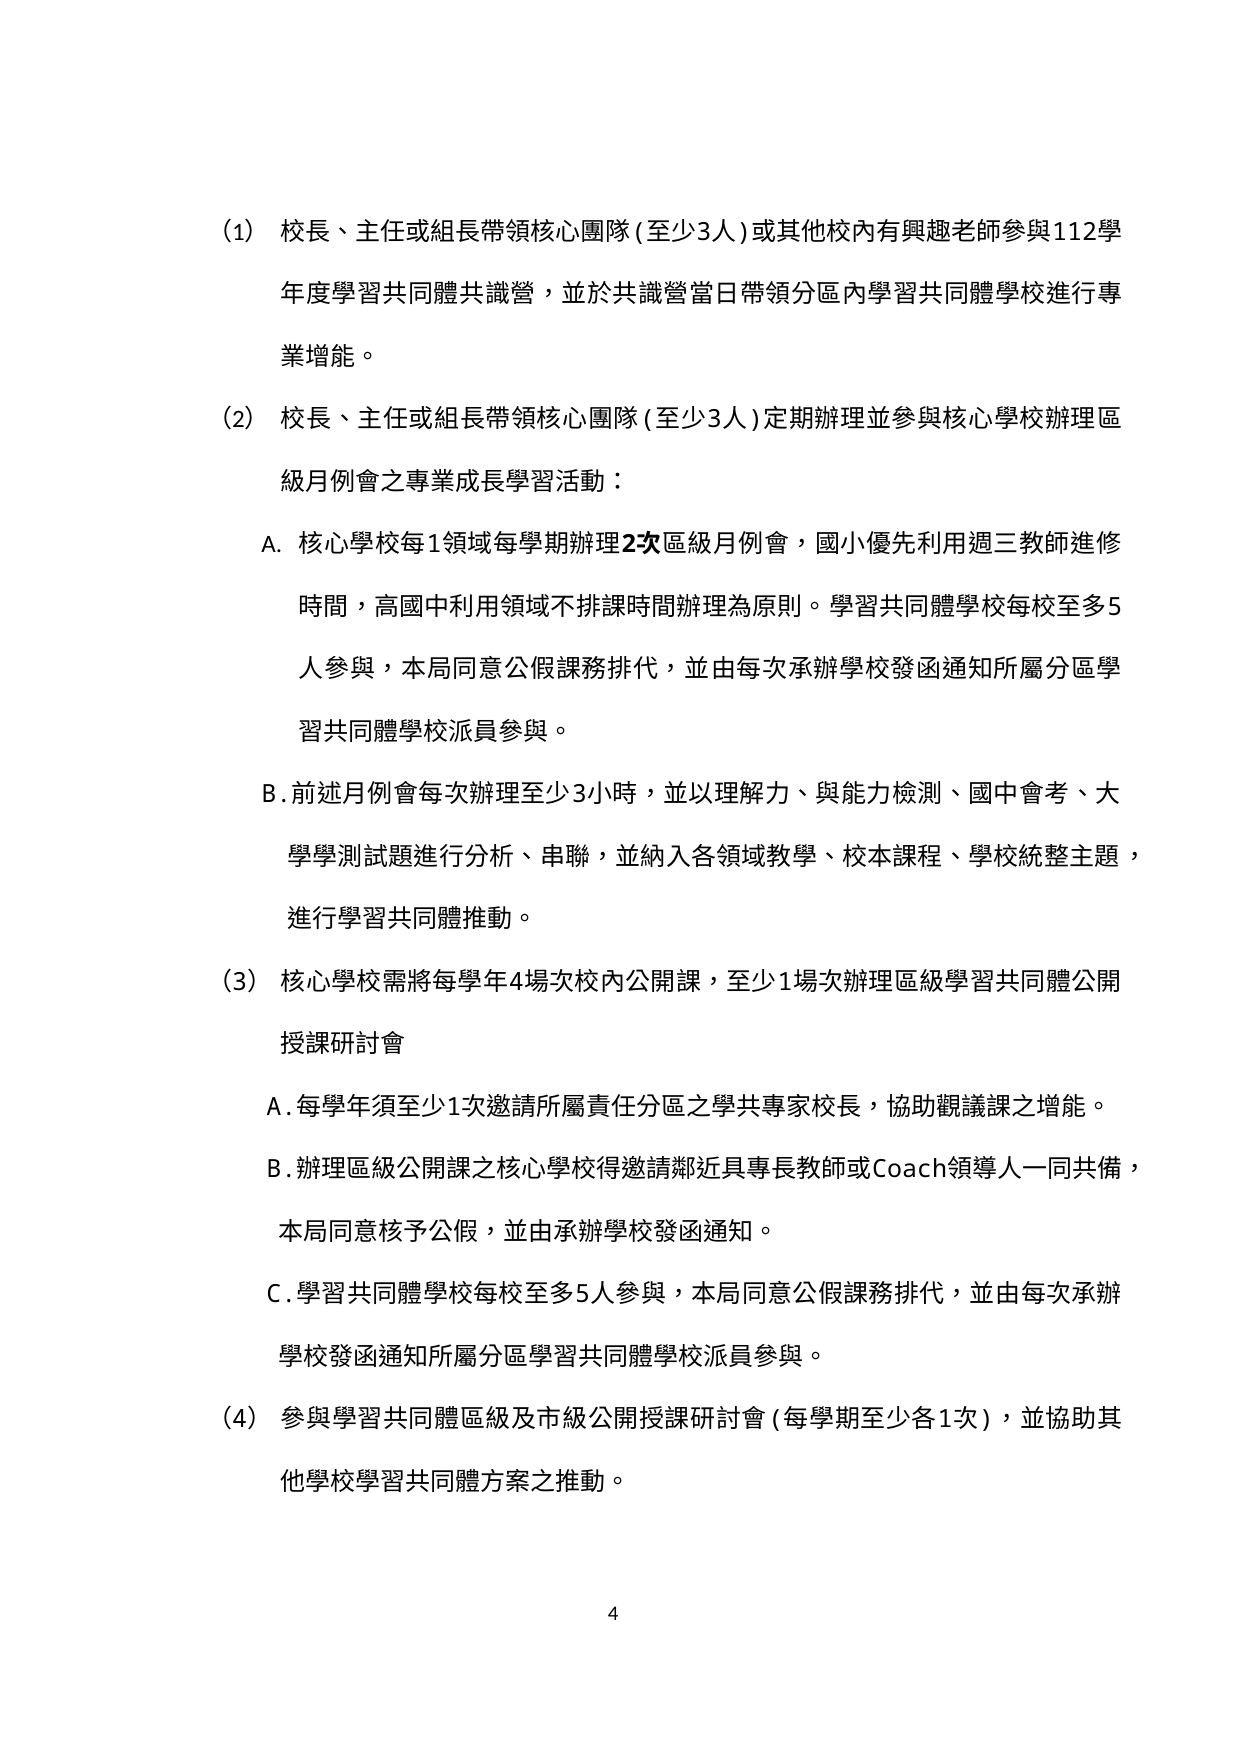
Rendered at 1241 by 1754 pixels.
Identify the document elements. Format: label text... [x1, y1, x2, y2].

list 校長、主任或組長帶領核心團隊(至少3人)定期辦理並參與核心學校辦理區級月例會之專業成長學習活動： [207, 375, 1122, 500]
text C.學習共同體學校每校至多5人參與，本局同意公假課務排代，並由每次承辦學校發函通知所屬分區學習共同體學校派員參與。 [266, 1250, 1122, 1375]
list 核心學校需將每學年4場次校內公開課，至少1場次辦理區級學習共同體公開授課研討會 [207, 938, 1122, 1063]
text B.前述月例會每次辦理至少3小時，並以理解力、與能力檢測、國中會考、大學學測試題進行分析、串聯，並納入各領域教學、校本課程、學校統整主題，進行學習共同體推動。 [261, 750, 1122, 938]
text A.每學年須至少1次邀請所屬責任分區之學共專家校長，協助觀議課之增能。 [266, 1063, 1122, 1125]
list 校長、主任或組長帶領核心團隊(至少3人)或其他校內有興趣老師參與112學年度學習共同體共識營，並於共識營當日帶領分區內學習共同體學校進行專業增能。 [207, 188, 1122, 375]
list 參與學習共同體區級及市級公開授課研討會(每學期至少各1次)，並協助其他學校學習共同體方案之推動。 [207, 1375, 1122, 1500]
list 核心學校每1領域每學期辦理2次區級月例會，國小優先利用週三教師進修時間，高國中利用領域不排課時間辦理為原則。學習共同體學校每校至多5人參與，本局同意公假課務排代，並由每次承辦學校發函通知所屬分區學習共同體學校派員參與。 [261, 500, 1122, 750]
text B.辦理區級公開課之核心學校得邀請鄰近具專長教師或Coach領導人一同共備，本局同意核予公假，並由承辦學校發函通知。 [266, 1125, 1122, 1250]
